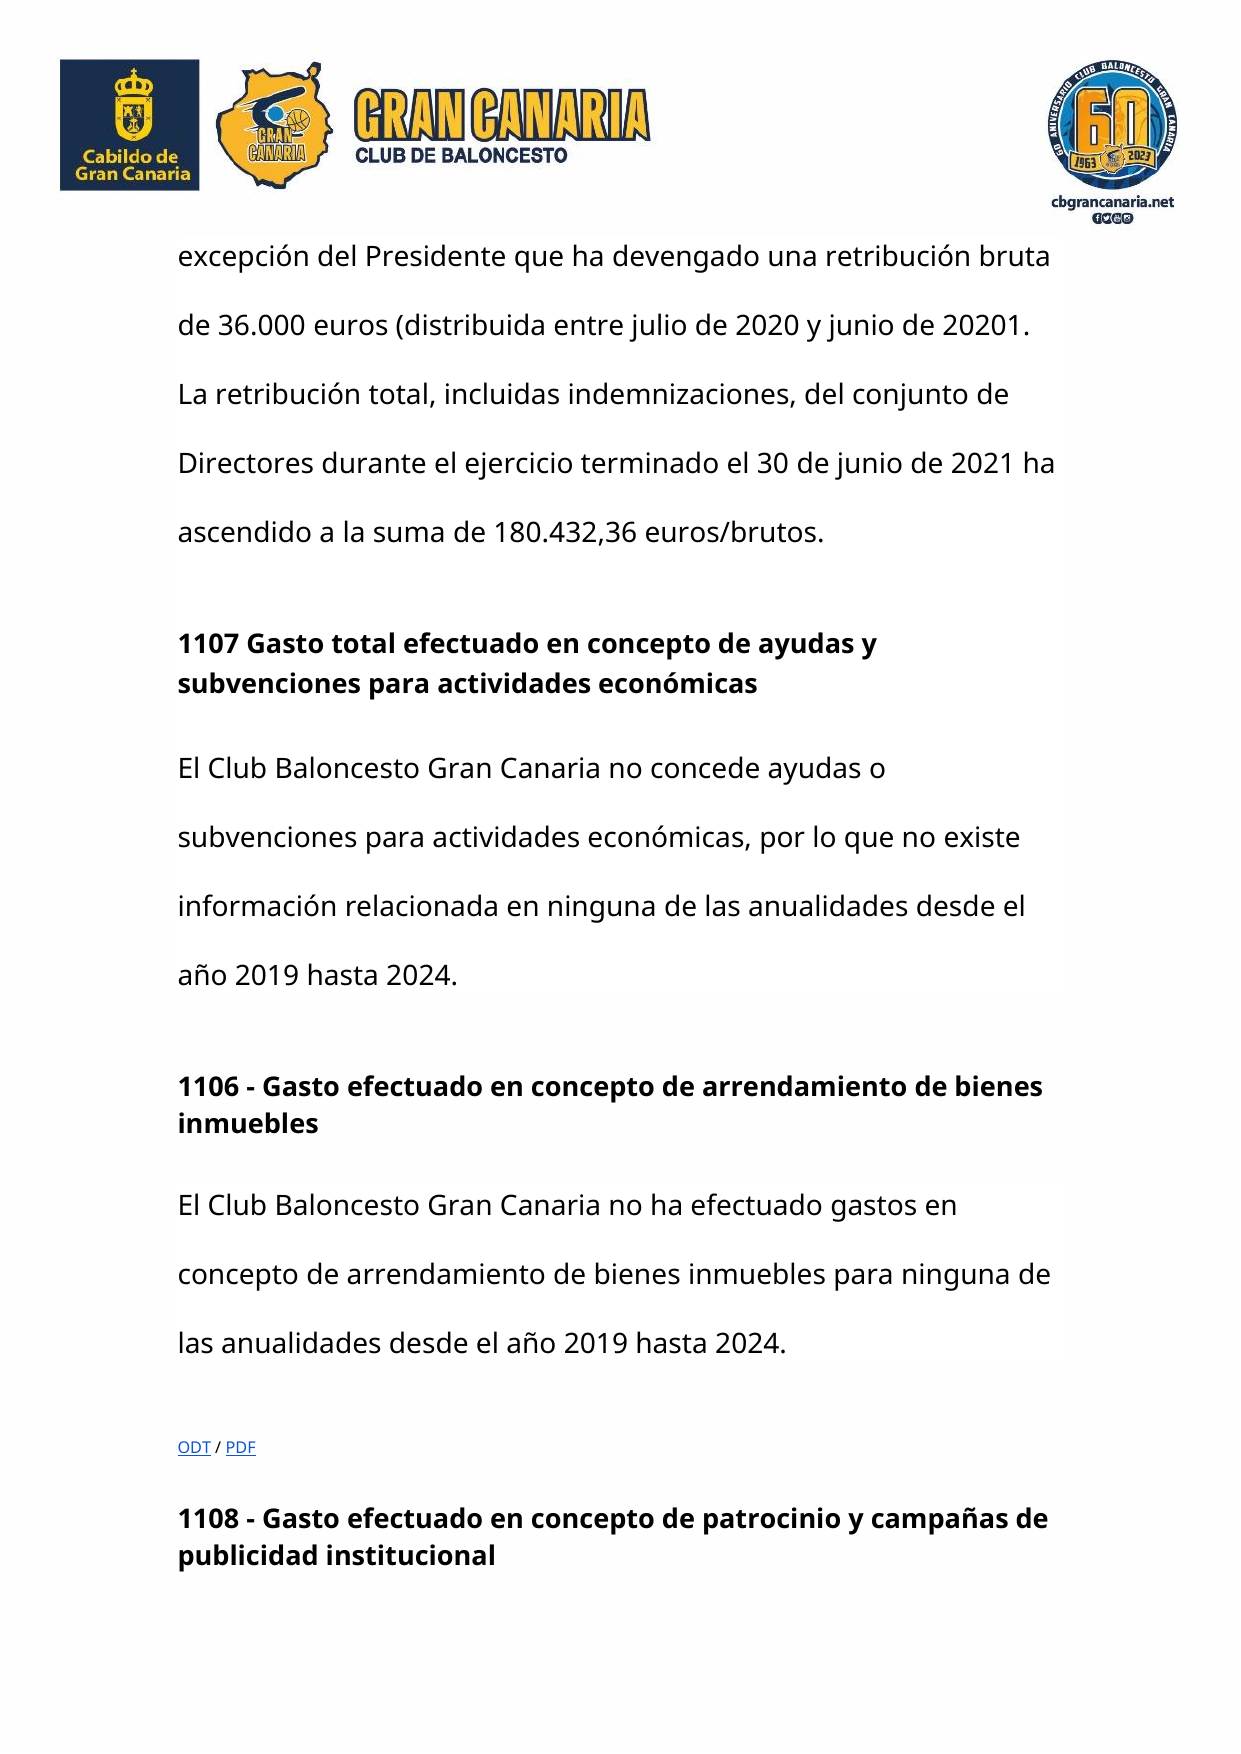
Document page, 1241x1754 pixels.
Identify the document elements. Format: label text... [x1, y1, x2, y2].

text ODT / PDF [177, 1436, 1063, 1474]
subtitle 1107 Gasto total efectuado en concepto de ayudas y subvenciones para actividades económicas [177, 625, 1063, 701]
text excepción del Presidente que ha devengado una retribución bruta de 36.000 euros (distribuida entre julio de 2020 y junio de 20201. La retribución total, incluidas indemnizaciones, del conjunto de Directores durante el ejercicio terminado el 30 de junio de 2021 ha ascendido a la suma de 180.432,36 euros/brutos. [177, 236, 1063, 550]
text 1108 - Gasto efectuado en concepto de patrocinio y campañas de publicidad institucional [177, 1499, 1063, 1573]
subtitle 1106 - Gasto efectuado en concepto de arrendamiento de bienes inmuebles [177, 1068, 1063, 1141]
picture [2, 2, 1237, 1749]
text El Club Baloncesto Gran Canaria no concede ayudas o subvenciones para actividades económicas, por lo que no existe información relacionada en ninguna de las anualidades desde el año 2019 hasta 2024. [177, 748, 1063, 993]
text El Club Baloncesto Gran Canaria no ha efectuado gastos en concepto de arrendamiento de bienes inmuebles para ninguna de las anualidades desde el año 2019 hasta 2024. [177, 1185, 1063, 1361]
